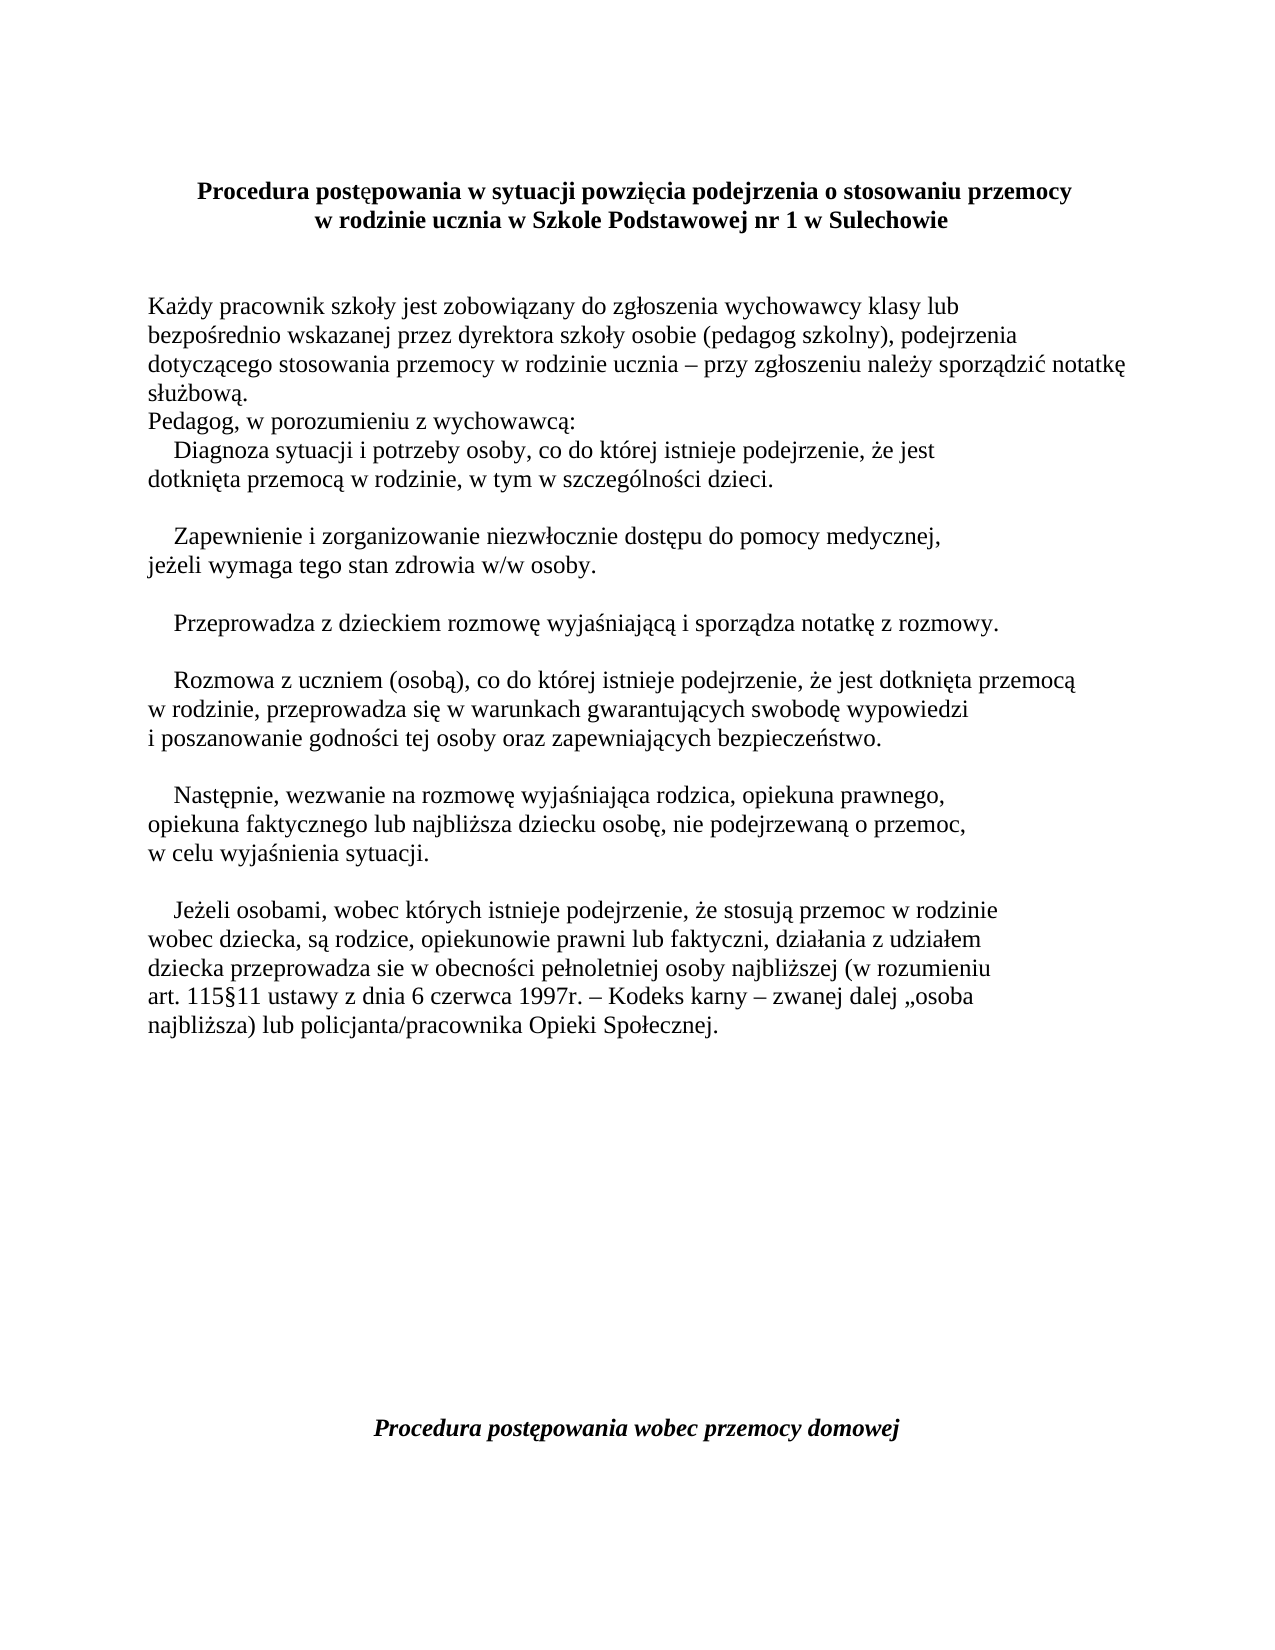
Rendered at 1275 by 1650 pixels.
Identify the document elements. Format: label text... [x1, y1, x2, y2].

text w rodzinie ucznia w Szkole Podstawowej nr 1 w Sulechowie [148, 205, 1127, 234]
subtitle Procedura postępowania wobec przemocy domowej [148, 1413, 1127, 1441]
text wobec dziecka, są rodzice, opiekunowie prawni lub faktyczni, działania z udziałem [148, 924, 1127, 953]
text Pedagog, w porozumieniu z wychowawcą: [148, 406, 1127, 435]
text w rodzinie, przeprowadza się w warunkach gwarantujących swobodę wypowiedzi [148, 694, 1127, 723]
text dotknięta przemocą w rodzinie, w tym w szczególności dzieci. [148, 464, 1127, 493]
text  Jeżeli osobami, wobec których istnieje podejrzenie, że stosują przemoc w rodzinie [148, 895, 1127, 924]
text dziecka przeprowadza sie w obecności pełnoletniej osoby najbliższej (w rozumieniu [148, 953, 1127, 981]
text  Następnie, wezwanie na rozmowę wyjaśniająca rodzica, opiekuna prawnego, [148, 780, 1127, 809]
text Każdy pracownik szkoły jest zobowiązany do zgłoszenia wychowawcy klasy lub [148, 291, 1127, 320]
text opiekuna faktycznego lub najbliższa dziecku osobę, nie podejrzewaną o przemoc, [148, 809, 1127, 838]
text art. 115§11 ustawy z dnia 6 czerwca 1997r. – Kodeks karny – zwanej dalej „osoba [148, 981, 1127, 1010]
text w celu wyjaśnienia sytuacji. [148, 838, 1127, 866]
text i poszanowanie godności tej osoby oraz zapewniających bezpieczeństwo. [148, 723, 1127, 751]
text  Przeprowadza z dzieckiem rozmowę wyjaśniającą i sporządza notatkę z rozmowy. [148, 608, 1127, 636]
text najbliższa) lub policjanta/pracownika Opieki Społecznej. [148, 1010, 1127, 1039]
text  Zapewnienie i zorganizowanie niezwłocznie dostępu do pomocy medycznej, [148, 521, 1127, 550]
text Procedura postępowania w sytuacji powzięcia podejrzenia o stosowaniu przemocy [148, 176, 1127, 205]
text  Diagnoza sytuacji i potrzeby osoby, co do której istnieje podejrzenie, że jest [148, 435, 1127, 464]
text jeżeli wymaga tego stan zdrowia w/w osoby. [148, 550, 1127, 579]
text  Rozmowa z uczniem (osobą), co do której istnieje podejrzenie, że jest dotknięta przemocą [148, 665, 1127, 694]
text bezpośrednio wskazanej przez dyrektora szkoły osobie (pedagog szkolny), podejrzenia dotyczącego stosowania przemocy w rodzinie ucznia – przy zgłoszeniu należy sporządzić notatkę służbową. [148, 320, 1127, 406]
